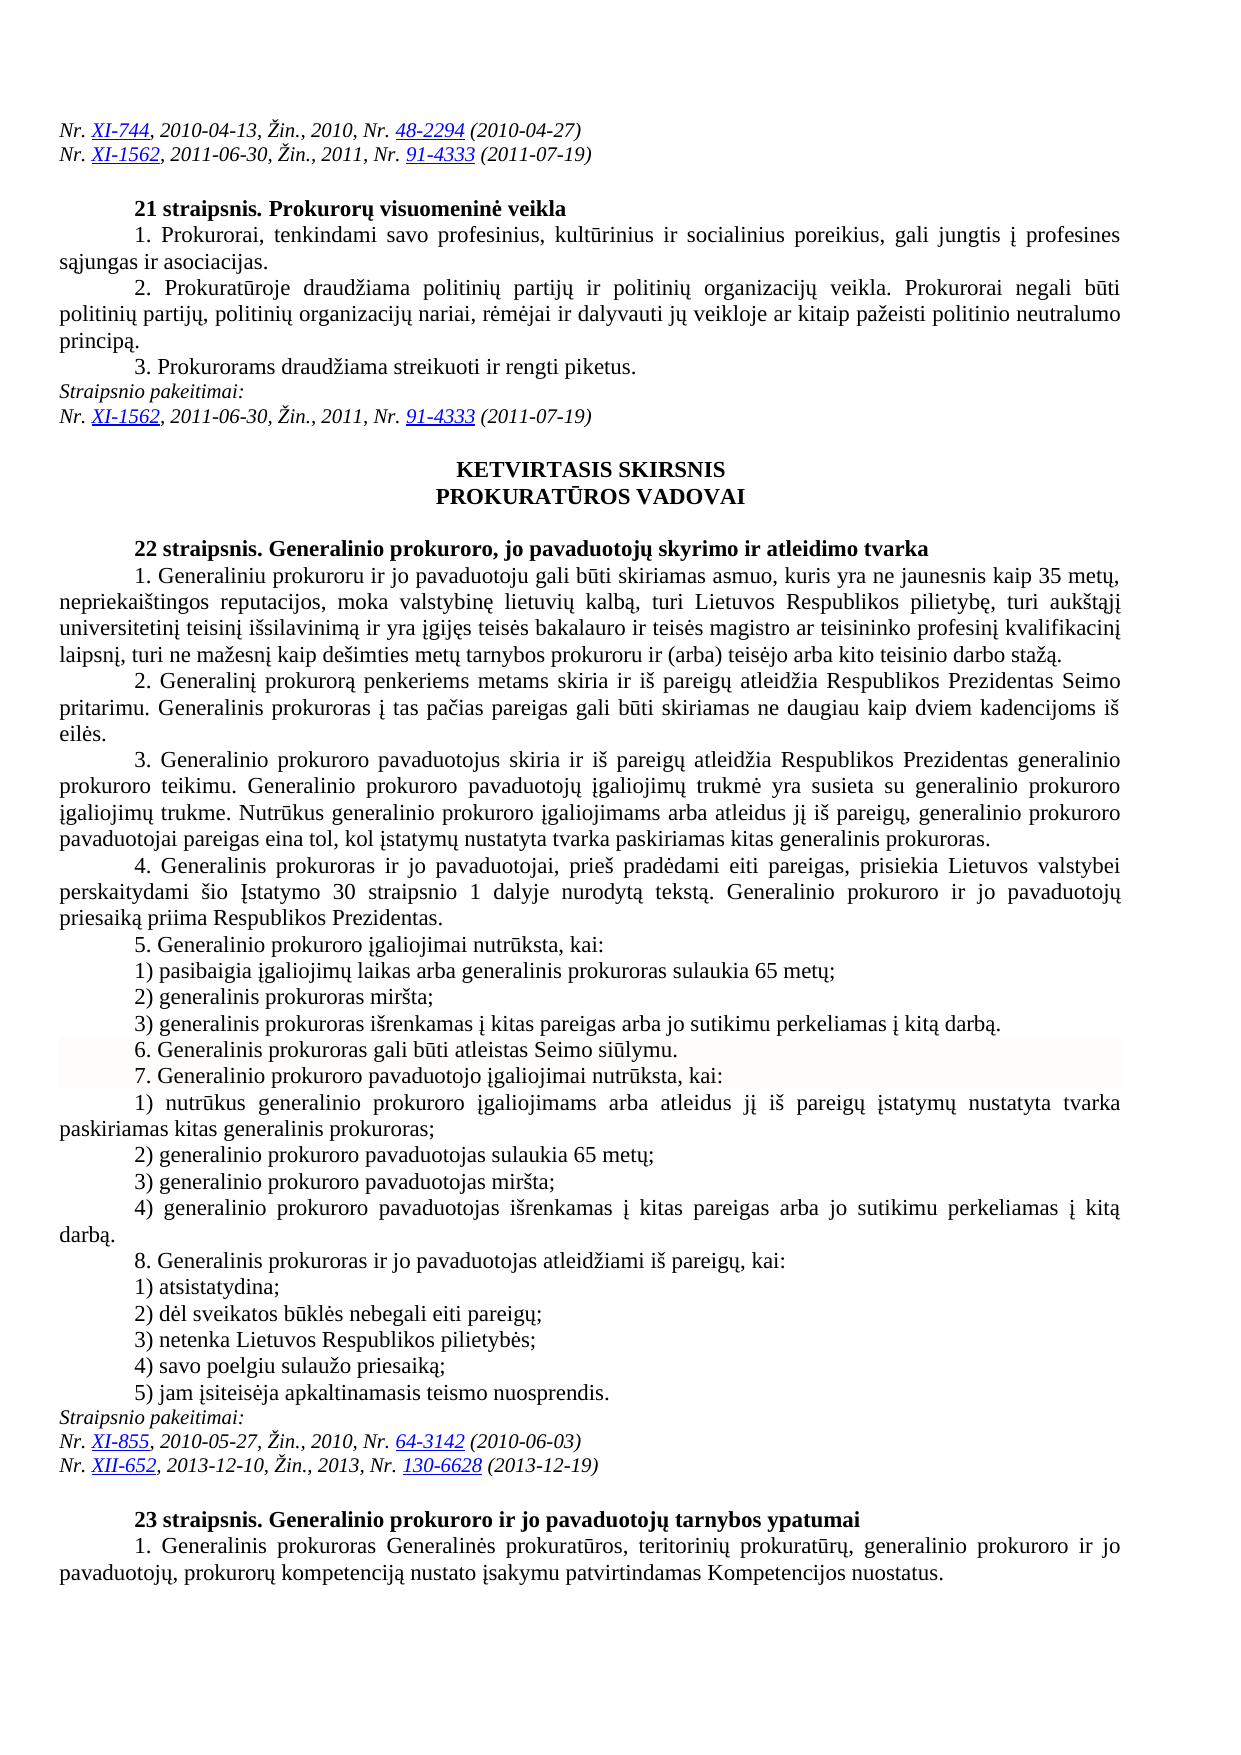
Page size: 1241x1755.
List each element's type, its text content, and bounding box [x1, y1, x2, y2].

text ketvirtasIS Skirsnis [59, 456, 1122, 483]
text 2) dėl sveikatos būklės nebegali eiti pareigų; [59, 1300, 1122, 1326]
text 2) generalinis prokuroras miršta; [59, 983, 1122, 1010]
text 1. Generalinis prokuroras Generalinės prokuratūros, teritorinių prokuratūrų, generalinio prokuroro ir jo pavaduotojų, prokurorų kompetenciją nustato įsakymu patvirtindamas Kompetencijos nuostatus. [59, 1532, 1122, 1585]
text Nr. XI-855, 2010-05-27, Žin., 2010, Nr. 64-3142 (2010-06-03) [59, 1429, 1122, 1453]
text 5) jam įsiteisėja apkaltinamasis teismo nuosprendis. [59, 1379, 1122, 1405]
text 1) pasibaigia įgaliojimų laikas arba generalinis prokuroras sulaukia 65 metų; [59, 957, 1122, 983]
text 6. Generalinis prokuroras gali būti atleistas Seimo siūlymu. [59, 1036, 1122, 1062]
text Straipsnio pakeitimai: [59, 1405, 1122, 1429]
text Nr. XI-1562, 2011-06-30, Žin., 2011, Nr. 91-4333 (2011-07-19) [59, 142, 1122, 166]
text 2) generalinio prokuroro pavaduotojas sulaukia 65 metų; [59, 1142, 1122, 1168]
text Straipsnio pakeitimai: [59, 379, 1122, 403]
text 3) generalinis prokuroras išrenkamas į kitas pareigas arba jo sutikimu perkeliamas į kitą darbą. [59, 1010, 1122, 1036]
text 2. Generalinį prokurorą penkeriems metams skiria ir iš pareigų atleidžia Respublikos Prezidentas Seimo pritarimu. Generalinis prokuroras į tas pačias pareigas gali būti skiriamas ne daugiau kaip dviem kadencijoms iš eilės. [59, 667, 1122, 746]
text 22 straipsnis. Generalinio prokuroro, jo pavaduotojų skyrimo ir atleidimo tvarka [134, 535, 1122, 562]
text 23 straipsnis. Generalinio prokuroro ir jo pavaduotojų tarnybos ypatumai [59, 1506, 1122, 1532]
text Nr. XI-744, 2010-04-13, Žin., 2010, Nr. 48-2294 (2010-04-27) [59, 118, 1122, 142]
text 2. Prokuratūroje draudžiama politinių partijų ir politinių organizacijų veikla. Prokurorai negali būti politinių partijų, politinių organizacijų nariai, rėmėjai ir dalyvauti jų veikloje ar kitaip pažeisti politinio neutralumo principą. [59, 274, 1122, 353]
text 1. Prokurorai, tenkindami savo profesinius, kultūrinius ir socialinius poreikius, gali jungtis į profesines sąjungas ir asociacijas. [59, 221, 1122, 274]
text 1. Generaliniu prokuroru ir jo pavaduotoju gali būti skiriamas asmuo, kuris yra ne jaunesnis kaip 35 metų, nepriekaištingos reputacijos, moka valstybinę lietuvių kalbą, turi Lietuvos Respublikos pilietybę, turi aukštąjį universitetinį teisinį išsilavinimą ir yra įgijęs teisės bakalauro ir teisės magistro ar teisininko profesinį kvalifikacinį laipsnį, turi ne mažesnį kaip dešimties metų tarnybos prokuroru ir (arba) teisėjo arba kito teisinio darbo stažą. [59, 562, 1122, 667]
text Nr. XII-652, 2013-12-10, Žin., 2013, Nr. 130-6628 (2013-12-19) [59, 1453, 1122, 1477]
text 3. Generalinio prokuroro pavaduotojus skiria ir iš pareigų atleidžia Respublikos Prezidentas generalinio prokuroro teikimu. Generalinio prokuroro pavaduotojų įgaliojimų trukmė yra susieta su generalinio prokuroro įgaliojimų trukme. Nutrūkus generalinio prokuroro įgaliojimams arba atleidus jį iš pareigų, generalinio prokuroro pavaduotojai pareigas eina tol, kol įstatymų nustatyta tvarka paskiriamas kitas generalinis prokuroras. [59, 746, 1122, 852]
text 1) atsistatydina; [59, 1273, 1122, 1300]
text Nr. XI-1562, 2011-06-30, Žin., 2011, Nr. 91-4333 (2011-07-19) [59, 403, 1122, 428]
text 7. Generalinio prokuroro pavaduotojo įgaliojimai nutrūksta, kai: [59, 1062, 1122, 1089]
text Prokuratūros vadovai [59, 483, 1122, 509]
text 4. Generalinis prokuroras ir jo pavaduotojai, prieš pradėdami eiti pareigas, prisiekia Lietuvos valstybei perskaitydami šio Įstatymo 30 straipsnio 1 dalyje nurodytą tekstą. Generalinio prokuroro ir jo pavaduotojų priesaiką priima Respublikos Prezidentas. [59, 852, 1122, 931]
text 4) savo poelgiu sulaužo priesaiką; [59, 1352, 1122, 1379]
text 21 straipsnis. Prokurorų visuomeninė veikla [59, 195, 1122, 221]
text 3. Prokurorams draudžiama streikuoti ir rengti piketus. [59, 353, 1122, 379]
text 1) nutrūkus generalinio prokuroro įgaliojimams arba atleidus jį iš pareigų įstatymų nustatyta tvarka paskiriamas kitas generalinis prokuroras; [59, 1089, 1122, 1142]
text 3) netenka Lietuvos Respublikos pilietybės; [59, 1326, 1122, 1352]
text 5. Generalinio prokuroro įgaliojimai nutrūksta, kai: [59, 931, 1122, 957]
text 4) generalinio prokuroro pavaduotojas išrenkamas į kitas pareigas arba jo sutikimu perkeliamas į kitą darbą. [59, 1194, 1122, 1247]
text 3) generalinio prokuroro pavaduotojas miršta; [59, 1168, 1122, 1194]
text 8. Generalinis prokuroras ir jo pavaduotojas atleidžiami iš pareigų, kai: [59, 1247, 1122, 1273]
